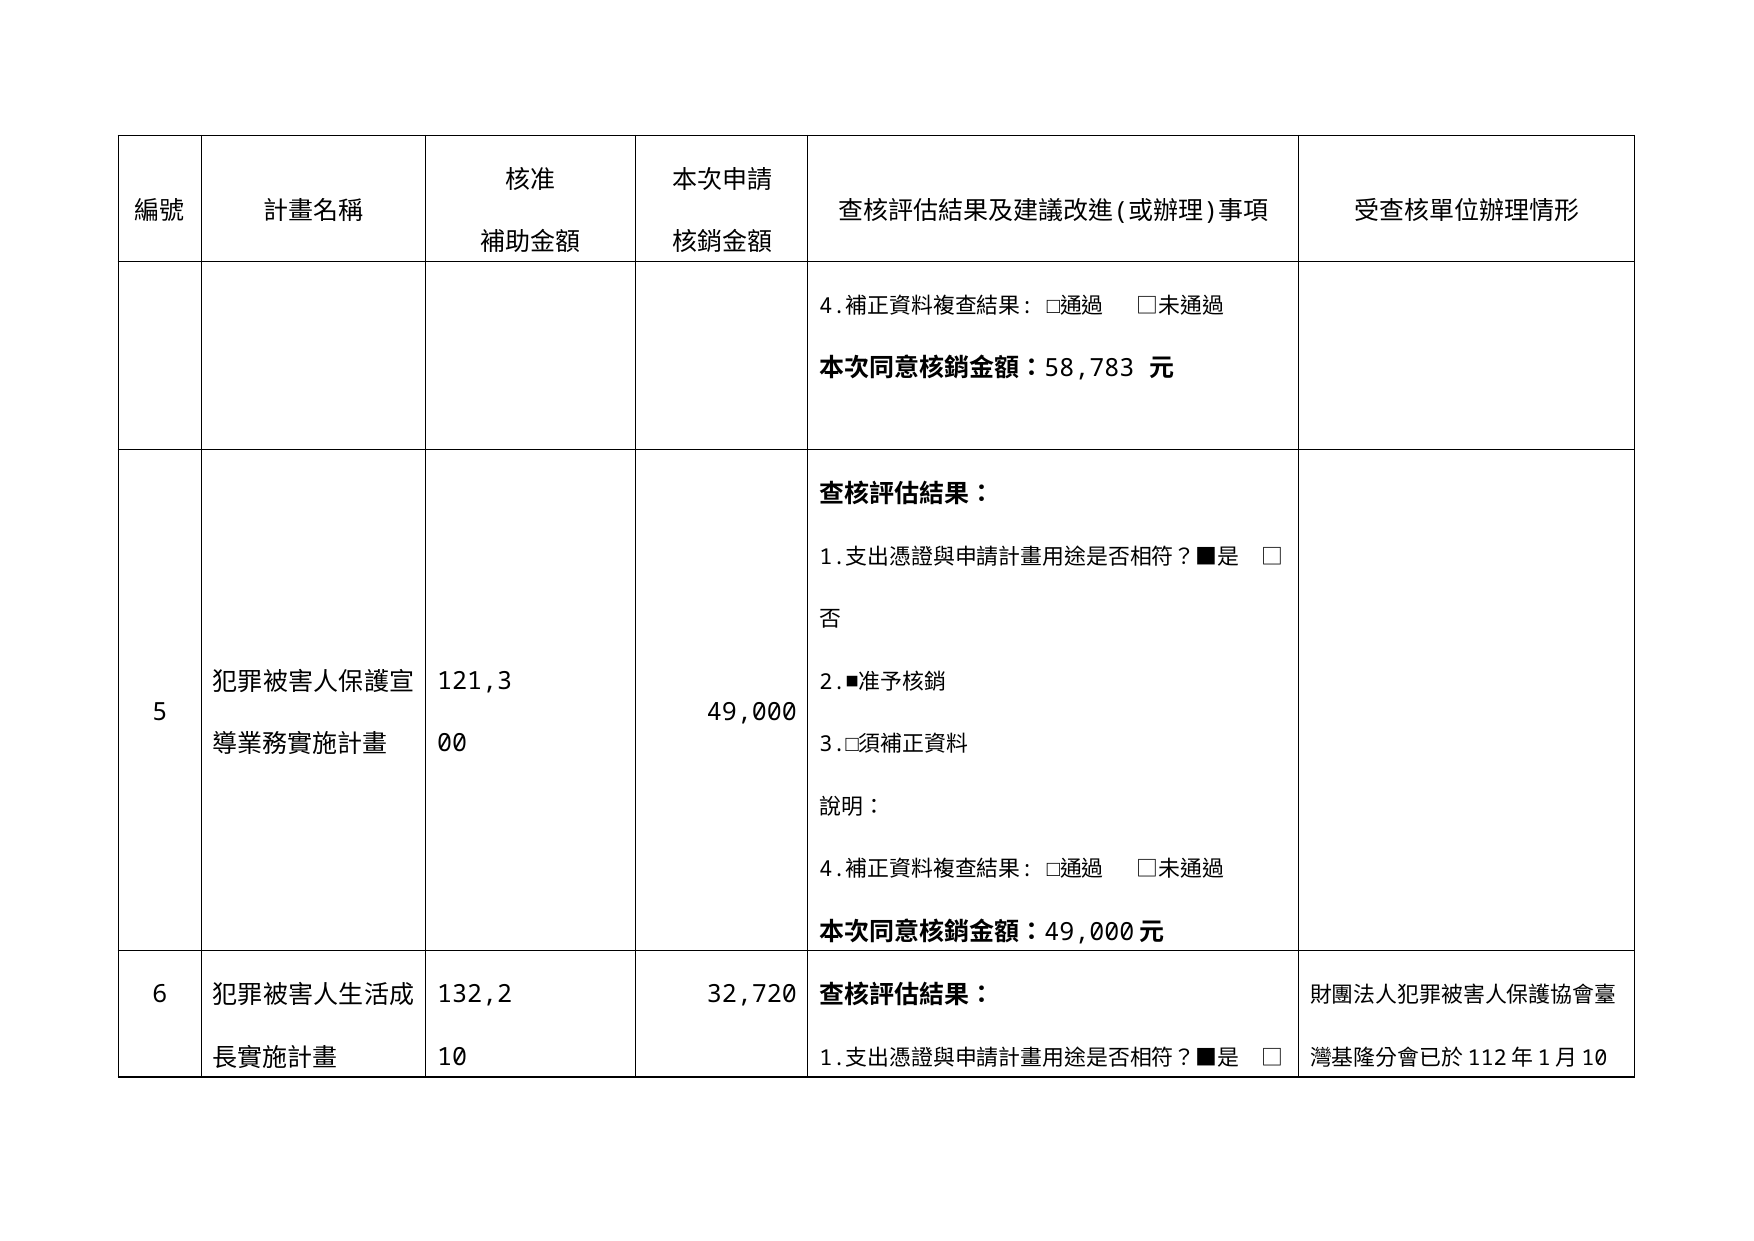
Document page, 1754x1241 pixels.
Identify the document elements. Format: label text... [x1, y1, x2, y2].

table_cell 查核評估結果： 1.支出憑證與申請計畫用途是否相符？■是 □ [808, 951, 1298, 1076]
table_cell 5 [119, 450, 201, 950]
table_header 受查核單位辦理情形 [1299, 136, 1634, 261]
table_header 編號 [119, 136, 201, 261]
table_cell [1299, 262, 1634, 449]
table_cell [119, 262, 201, 449]
table_cell 32,720 [636, 951, 807, 1076]
table_cell 6 [119, 951, 201, 1076]
table_cell 財團法人犯罪被害人保護協會臺灣基隆分會已於112年1月10 [1299, 951, 1634, 1076]
table_cell 查核評估結果： 1.支出憑證與申請計畫用途是否相符？■是 □否 2.■准予核銷 3.□須補正資料 說明： 4.補正資料複查結果: □通過 □未通過 本次同意核銷金額：49,000元 [808, 450, 1298, 950]
table_cell 132,210 [426, 951, 635, 1076]
table_cell [202, 262, 425, 449]
table_cell 犯罪被害人保護宣導業務實施計畫 [202, 450, 425, 950]
table_header 核准 補助金額 [426, 136, 635, 261]
table_cell 121,300 [426, 450, 635, 950]
table_cell [1299, 450, 1634, 950]
table_cell 49,000 [636, 450, 807, 950]
table_cell 4.補正資料複查結果: □通過 □未通過 本次同意核銷金額：58,783 元 [808, 262, 1298, 449]
table_header 查核評估結果及建議改進(或辦理)事項 [808, 136, 1298, 261]
table_header 本次申請 核銷金額 [636, 136, 807, 261]
table_cell [426, 262, 635, 449]
table_cell [636, 262, 807, 449]
table_cell 犯罪被害人生活成長實施計畫 [202, 951, 425, 1076]
table_header 計畫名稱 [202, 136, 425, 261]
